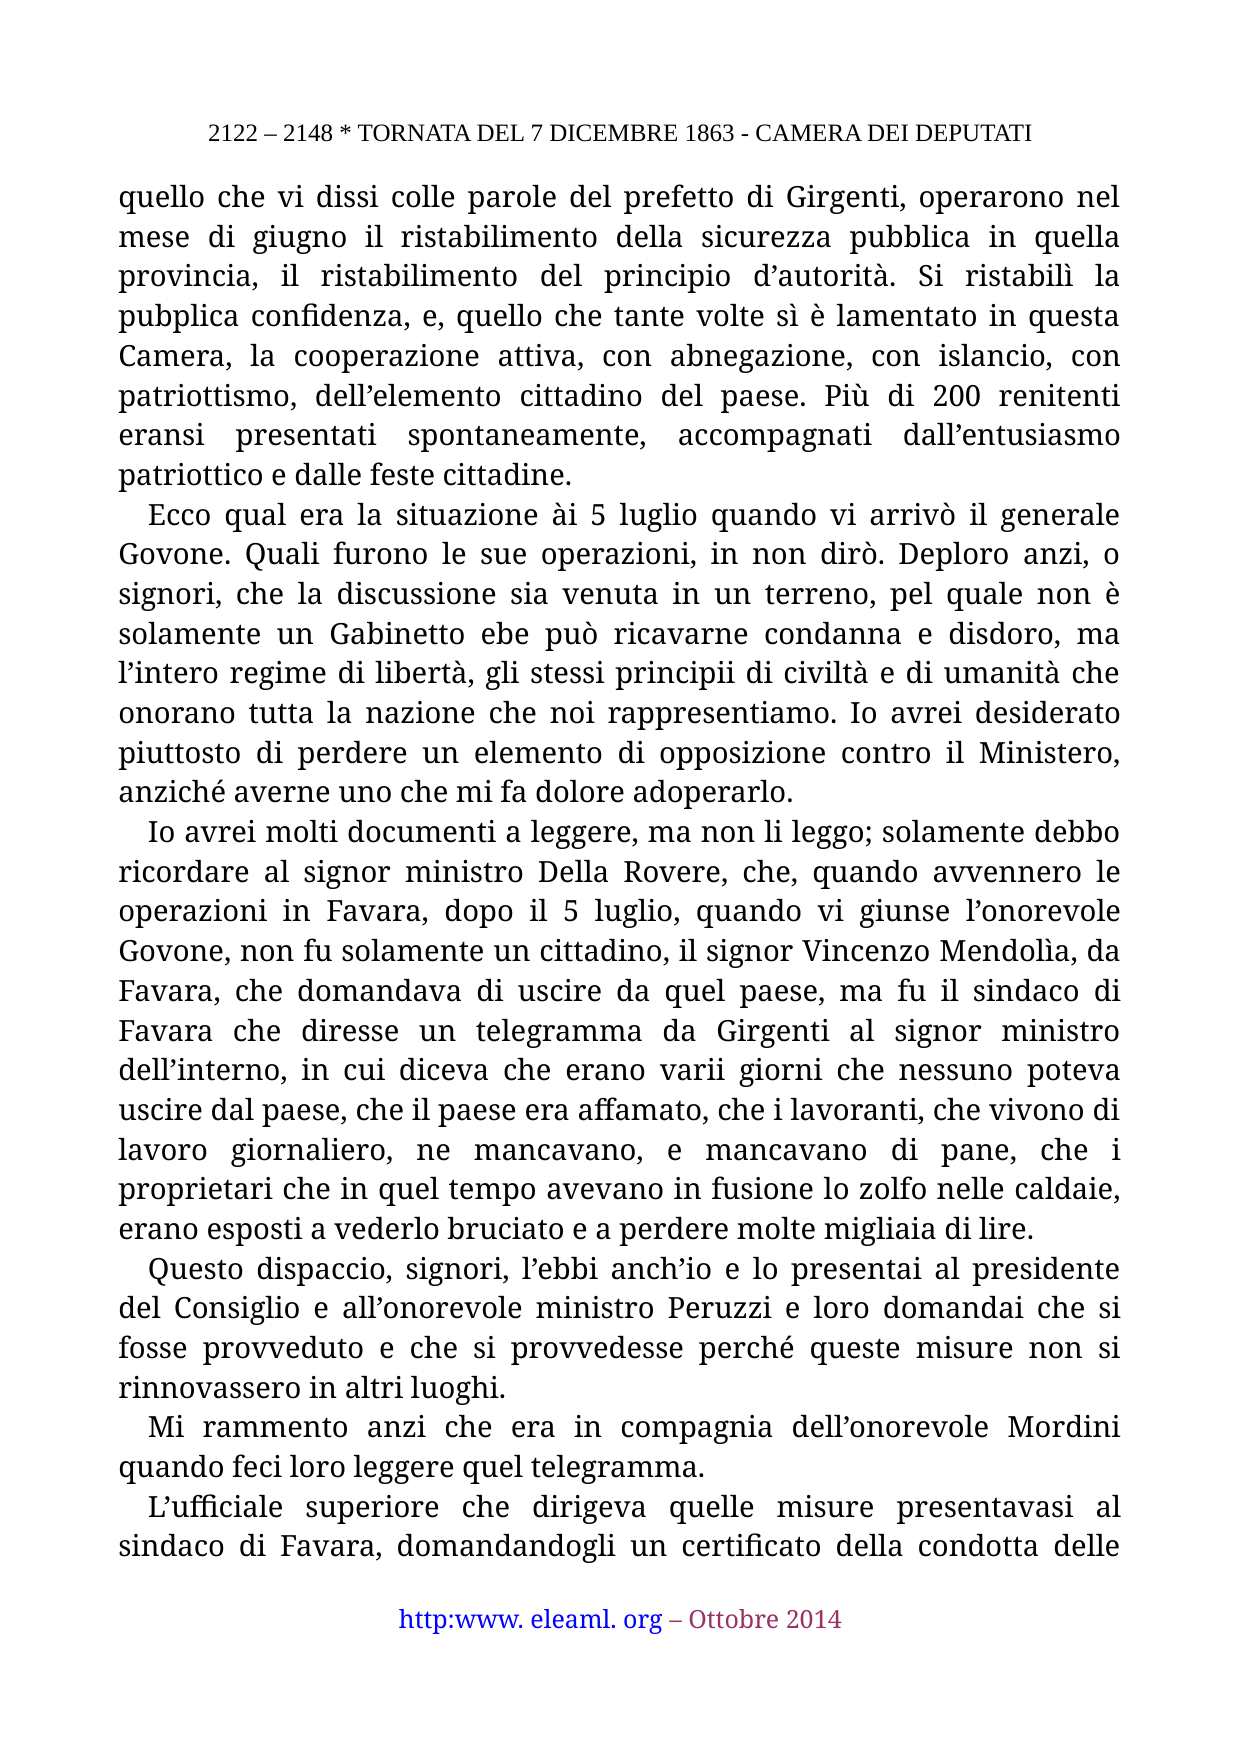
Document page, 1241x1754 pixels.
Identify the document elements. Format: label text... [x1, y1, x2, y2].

text Ecco qual era la situazione ài 5 luglio quando vi arrivò il generale Govone. Quali furono le sue operazioni, in non dirò. Deploro anzi, o signori, che la discussione sia venuta in un terreno, pel quale non è solamente un Gabinetto ebe può ricavarne condanna e disdoro, ma l’intero regime di libertà, gli stessi principii di civiltà e di umanità che onorano tutta la nazione che noi rappresentiamo. Io avrei desiderato piuttosto di perdere un elemento di opposizione contro il Ministero, anziché averne uno che mi fa dolore adoperarlo. [118, 494, 1122, 811]
text Questo dispaccio, signori, l’ebbi anch’io e lo presentai al presidente del Consiglio e all’onorevole ministro Peruzzi e loro domandai che si fosse provveduto e che si provvedesse perché queste misure non si rinnovassero in altri luoghi. [118, 1248, 1122, 1407]
text quello che vi dissi colle parole del prefetto di Girgenti, operarono nel mese di giugno il ristabilimento della sicurezza pubblica in quella provincia, il ristabilimento del principio d’autorità. Si ristabilì la pubplica confidenza, e, quello che tante volte sì è lamentato in questa Camera, la cooperazione attiva, con abnegazione, con islancio, con patriottismo, dell’elemento cittadino del paese. Più di 200 renitenti eransi presentati spontaneamente, accompagnati dall’entusiasmo patriottico e dalle feste cittadine. [118, 176, 1122, 494]
text Io avrei molti documenti a leggere, ma non li leggo; solamente debbo ricordare al signor ministro Della Rovere, che, quando avvennero le operazioni in Favara, dopo il 5 luglio, quando vi giunse l’onorevole Govone, non fu solamente un cittadino, il signor Vincenzo Mendolìa, da Favara, che domandava di uscire da quel paese, ma fu il sindaco di Favara che diresse un telegramma da Girgenti al signor ministro dell’interno, in cui diceva che erano varii giorni che nessuno poteva uscire dal paese, che il paese era affamato, che i lavoranti, che vivono di lavoro giornaliero, ne mancavano, e mancavano di pane, che i proprietari che in quel tempo avevano in fusione lo zolfo nelle caldaie, erano esposti a vederlo bruciato e a perdere molte migliaia di lire. [118, 811, 1122, 1248]
text L’ufficiale superiore che dirigeva quelle misure presentavasi al sindaco di Favara, domandandogli un certificato della condotta delle [118, 1486, 1122, 1565]
text Mi rammento anzi che era in compagnia dell’onorevole Mordini quando feci loro leggere quel telegramma. [118, 1407, 1122, 1486]
